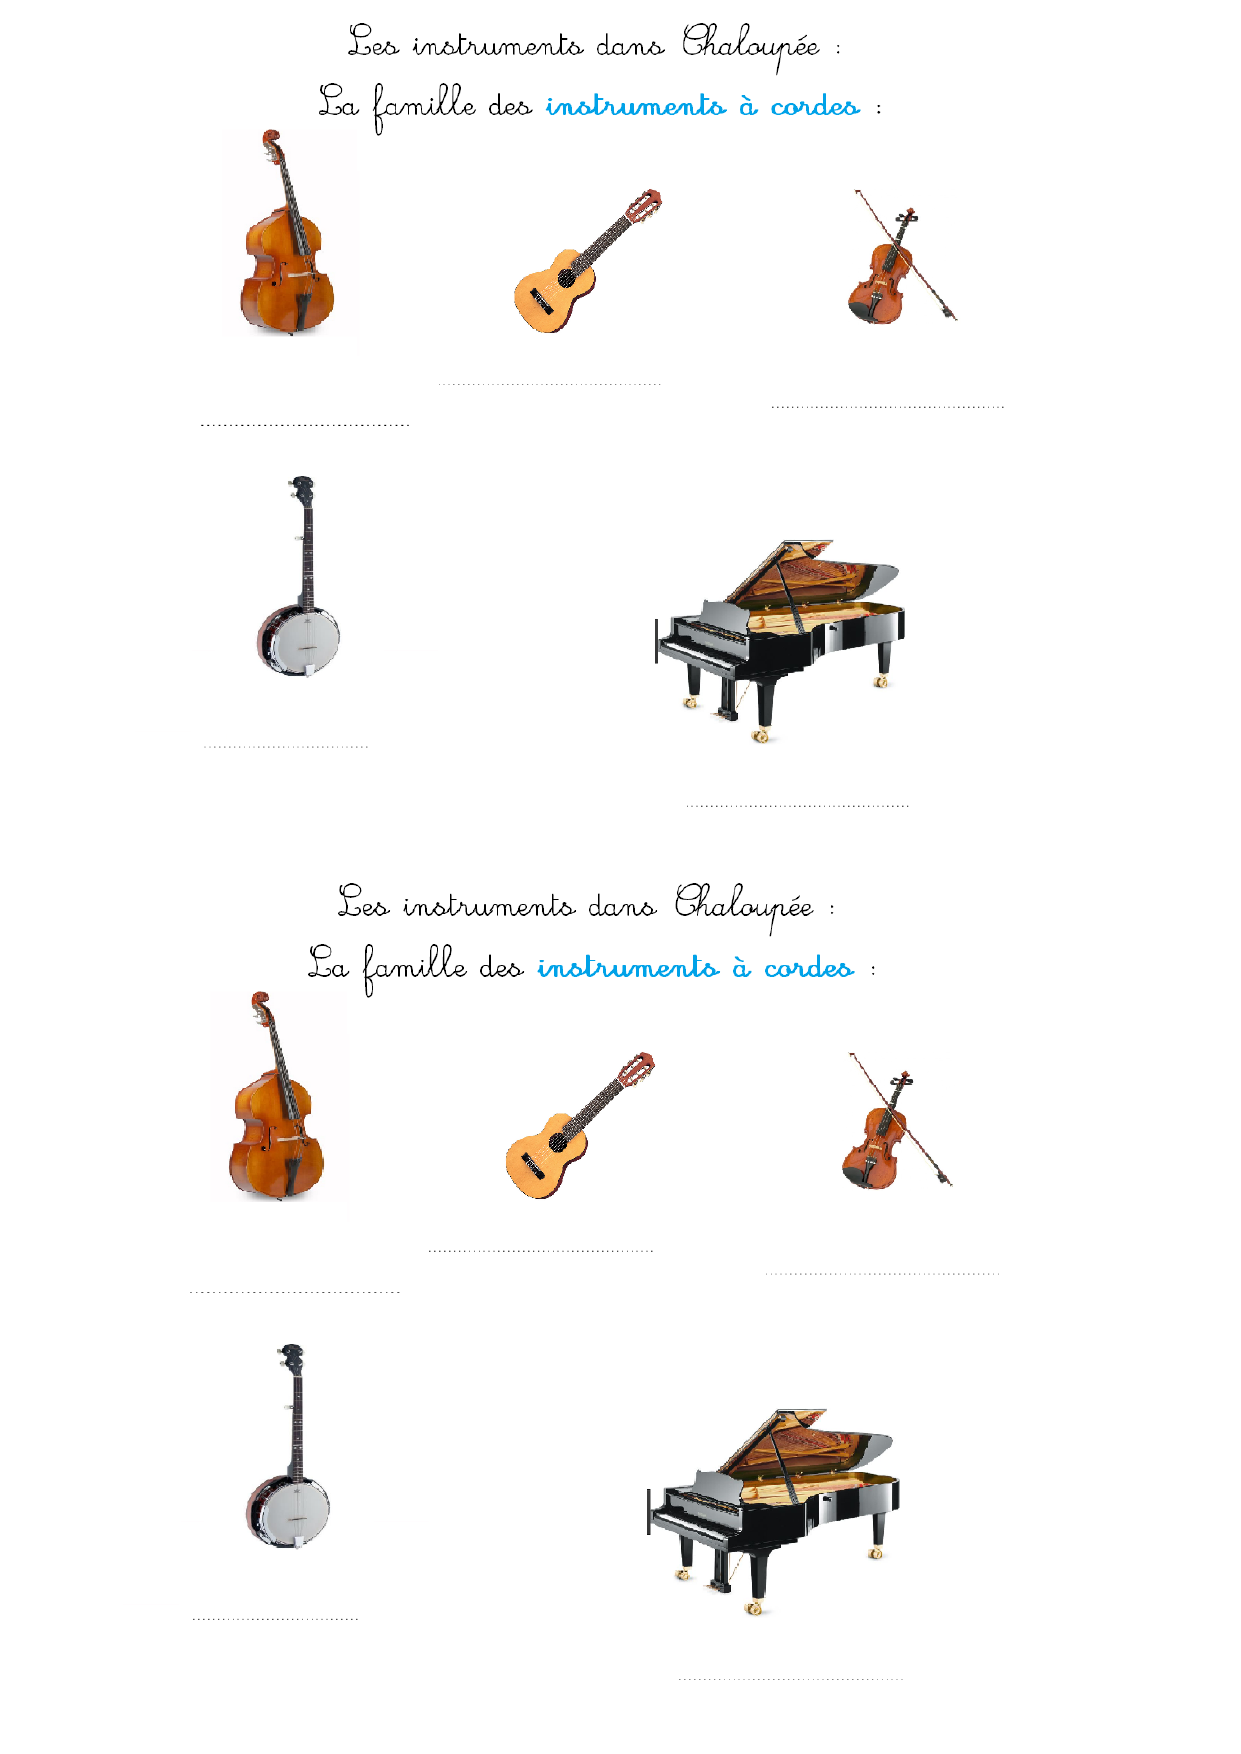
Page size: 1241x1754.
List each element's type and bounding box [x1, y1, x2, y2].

picture [122, 18, 1086, 1754]
